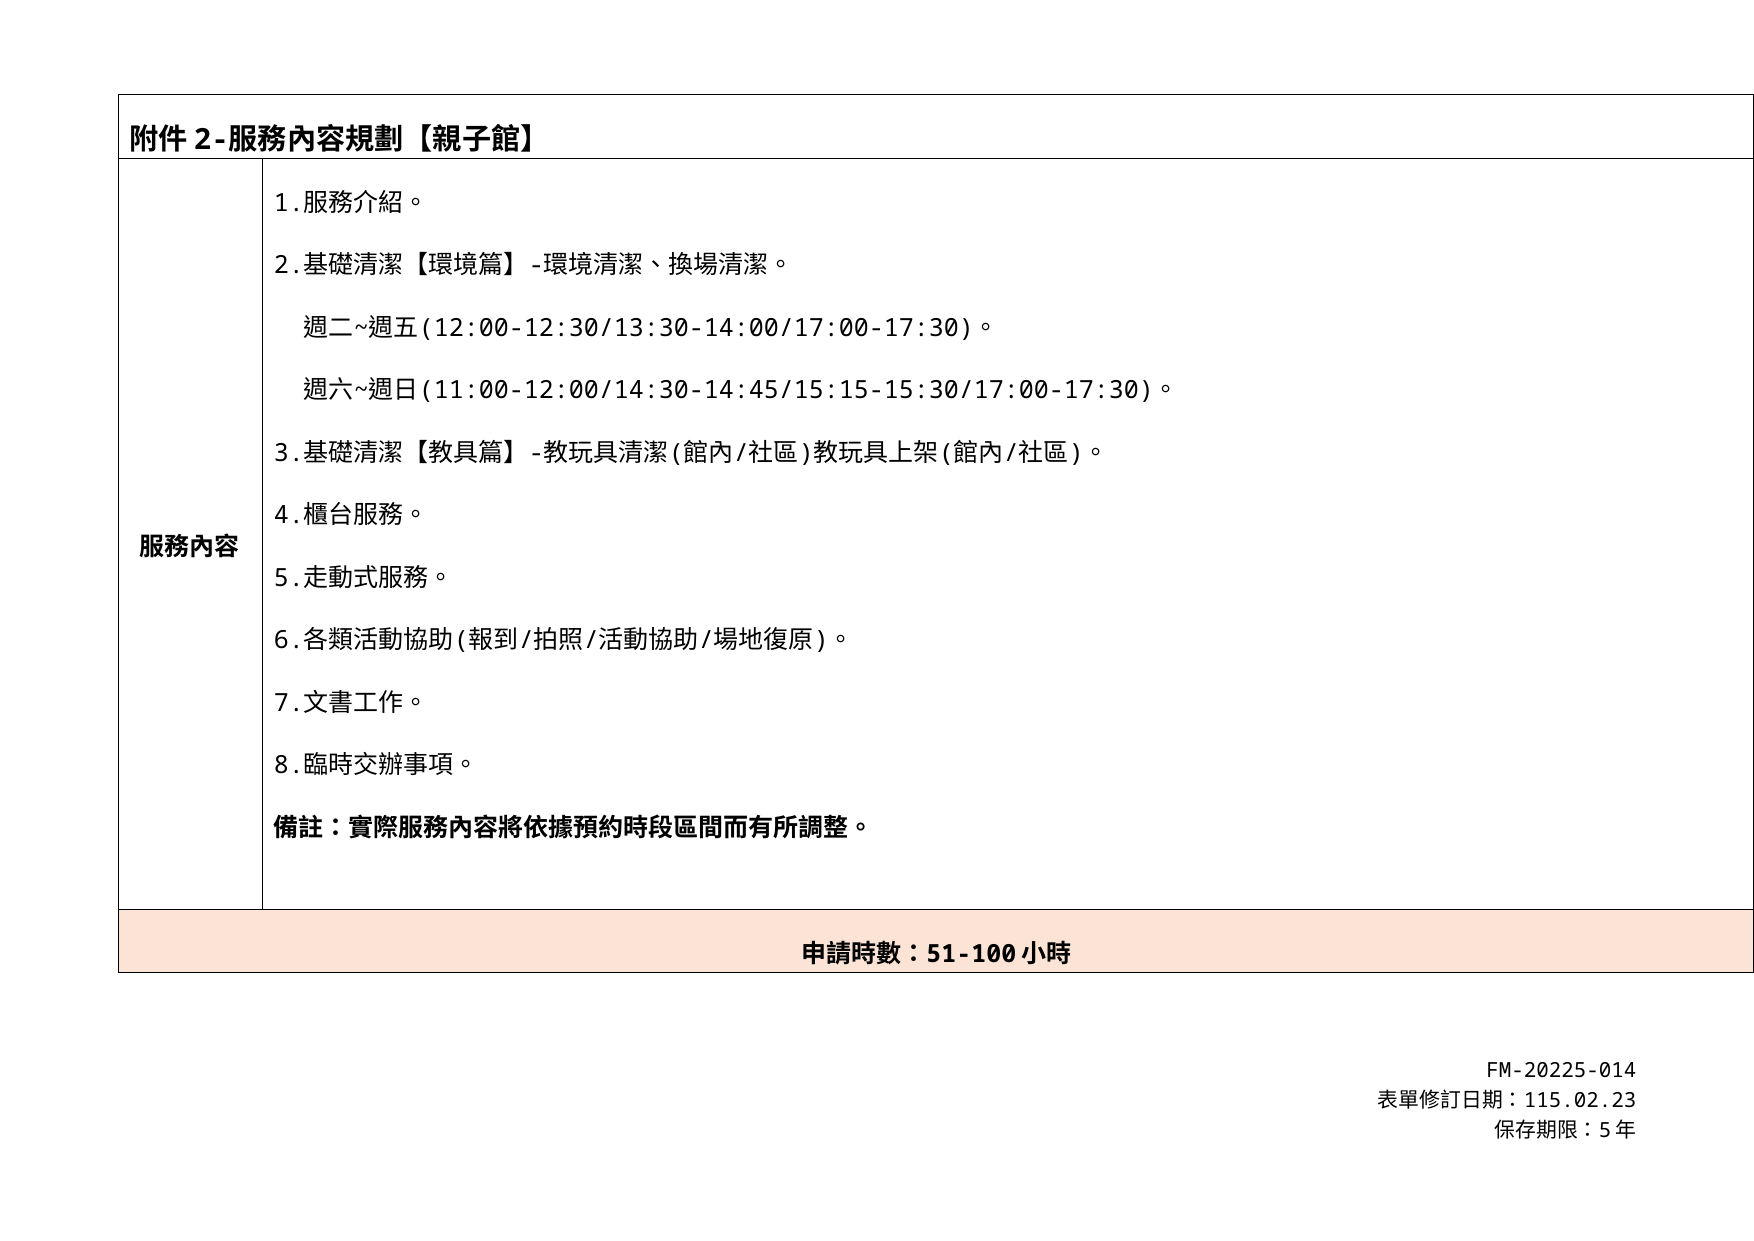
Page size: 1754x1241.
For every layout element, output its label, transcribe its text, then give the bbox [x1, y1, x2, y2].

table_cell 1.服務介紹。 2.基礎清潔【環境篇】-環境清潔、換場清潔。 週二~週五(12:00-12:30/13:30-14:00/17:00-17:30)。 週六~週日(11:00-12:00/14:30-14:45/15:15-15:30/17:00-17:30)。 3.基礎清潔【教具篇】-教玩具清潔(館內/社區)教玩具上架(館內/社區)。 4.櫃台服務。 5.走動式服務。 6.各類活動協助(報到/拍照/活動協助/場地復原)。 7.文書工作。 8.臨時交辦事項。 備註：實際服務內容將依據預約時段區間而有所調整。 [263, 159, 1753, 909]
table_cell 服務內容 [119, 159, 262, 909]
table_cell 申請時數：51-100小時 [119, 910, 1753, 972]
table_header 附件2-服務內容規劃【親子館】 [119, 95, 1753, 158]
